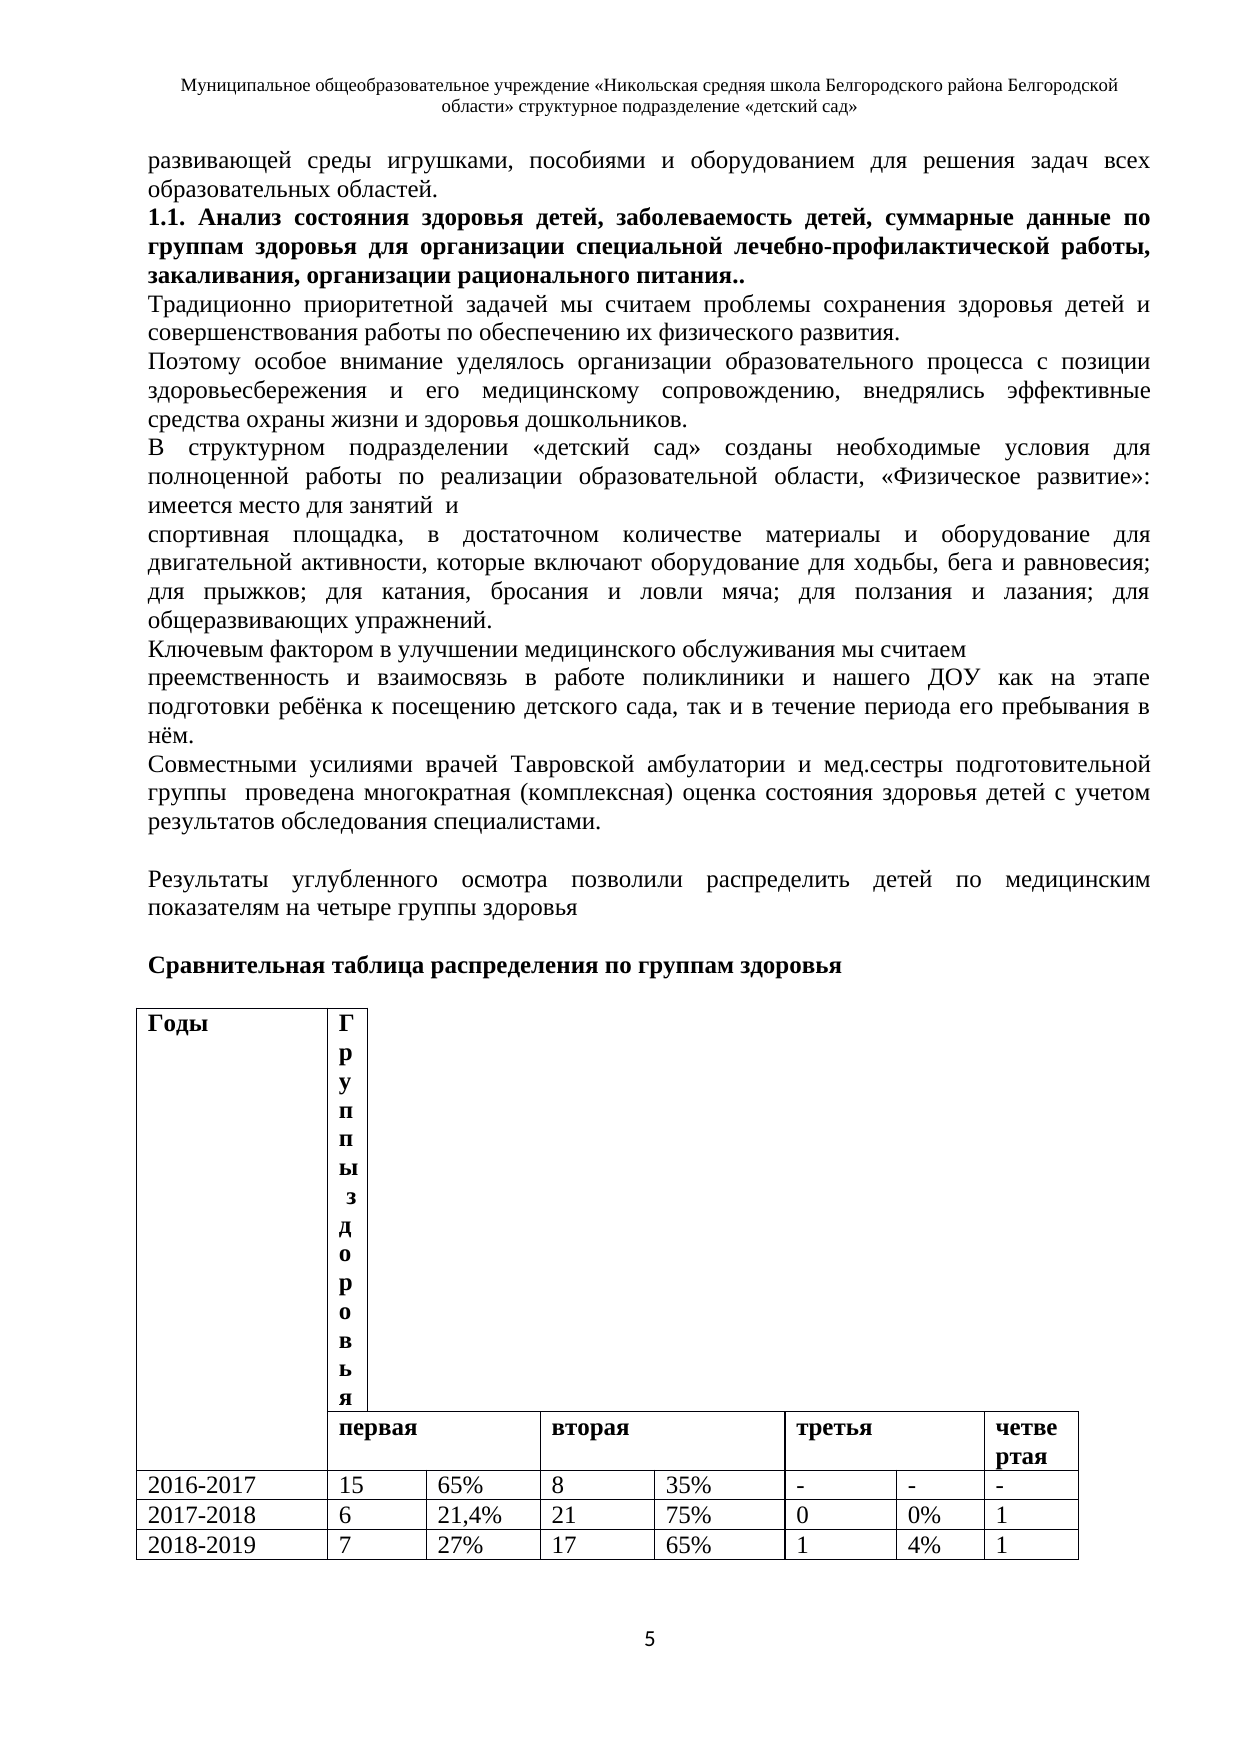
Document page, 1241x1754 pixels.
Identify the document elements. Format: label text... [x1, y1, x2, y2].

text Сравнительная таблица распределения по группам здоровья [148, 950, 1152, 979]
table_cell 7 [328, 1530, 426, 1559]
table_cell 6 [328, 1500, 426, 1529]
table_cell - [897, 1471, 984, 1499]
text преемственность и взаимосвязь в работе поликлиники и нашего ДОУ как на этапе подготовки ребёнка к посещению детского сада, так и в течение периода его пребывания в нём. [148, 662, 1152, 749]
table_cell четвертая [985, 1412, 1078, 1469]
table_cell 21,4% [427, 1500, 540, 1529]
table_cell 2018-2019 [137, 1530, 327, 1559]
table_cell 75% [655, 1500, 784, 1529]
table_cell первая [328, 1412, 540, 1469]
table_cell 15 [328, 1471, 426, 1499]
table_cell 27% [427, 1530, 540, 1559]
text спортивная площадка, в достаточном количестве материалы и оборудование для двигательной активности, которые включают оборудование для ходьбы, бега и равновесия; для прыжков; для катания, бросания и ловли мяча; для ползания и лазания; для общеразвивающих упражнений. [148, 519, 1152, 634]
table_header Годы [137, 1009, 327, 1469]
table_cell 1 [985, 1500, 1078, 1529]
table_cell - [985, 1471, 1078, 1499]
text Результаты углубленного осмотра позволили распределить детей по медицинским показателям на четыре группы здоровья [148, 864, 1152, 921]
table_cell 1 [985, 1530, 1078, 1559]
table_cell 4% [897, 1530, 984, 1559]
table_cell вторая [541, 1412, 784, 1469]
table_cell 21 [541, 1500, 654, 1529]
table_cell 65% [427, 1471, 540, 1499]
table_cell 65% [655, 1530, 784, 1559]
text В структурном подразделении «детский сад» созданы необходимые условия для полноценной работы по реализации образовательной области, «Физическое развитие»: имеется место для занятий и [148, 432, 1152, 519]
table_cell 1 [786, 1530, 896, 1559]
text развивающей среды игрушками, пособиями и оборудованием для решения задач всех образовательных областей. [148, 145, 1152, 202]
table_cell 8 [541, 1471, 654, 1499]
text 1.1. Анализ состояния здоровья детей, заболеваемость детей, суммарные данные по группам здоровья для организации специальной лечебно-профилактической работы, закаливания, организации рационального питания.. [148, 202, 1152, 289]
table_cell 0% [897, 1500, 984, 1529]
text Ключевым фактором в улучшении медицинского обслуживания мы считаем [148, 634, 1152, 662]
table_cell 2016-2017 [137, 1471, 327, 1499]
table_cell 35% [655, 1471, 784, 1499]
table_cell 17 [541, 1530, 654, 1559]
text Совместными усилиями врачей Тавровской амбулатории и мед.сестры подготовительной группы проведена многократная (комплексная) оценка состояния здоровья детей с учетом результатов обследования специалистами. [148, 749, 1152, 835]
table_cell - [786, 1471, 896, 1499]
table_cell 2017-2018 [137, 1500, 327, 1529]
text Поэтому особое внимание уделялось организации образовательного процесса с позиции здоровьесбережения и его медицинскому сопровождению, внедрялись эффективные средства охраны жизни и здоровья дошкольников. [148, 346, 1152, 432]
text Традиционно приоритетной задачей мы считаем проблемы сохранения здоровья детей и совершенствования работы по обеспечению их физического развития. [148, 289, 1152, 346]
table_cell третья [786, 1412, 984, 1469]
table_cell 0 [786, 1500, 896, 1529]
table_header Группы здоровья [328, 1009, 367, 1411]
